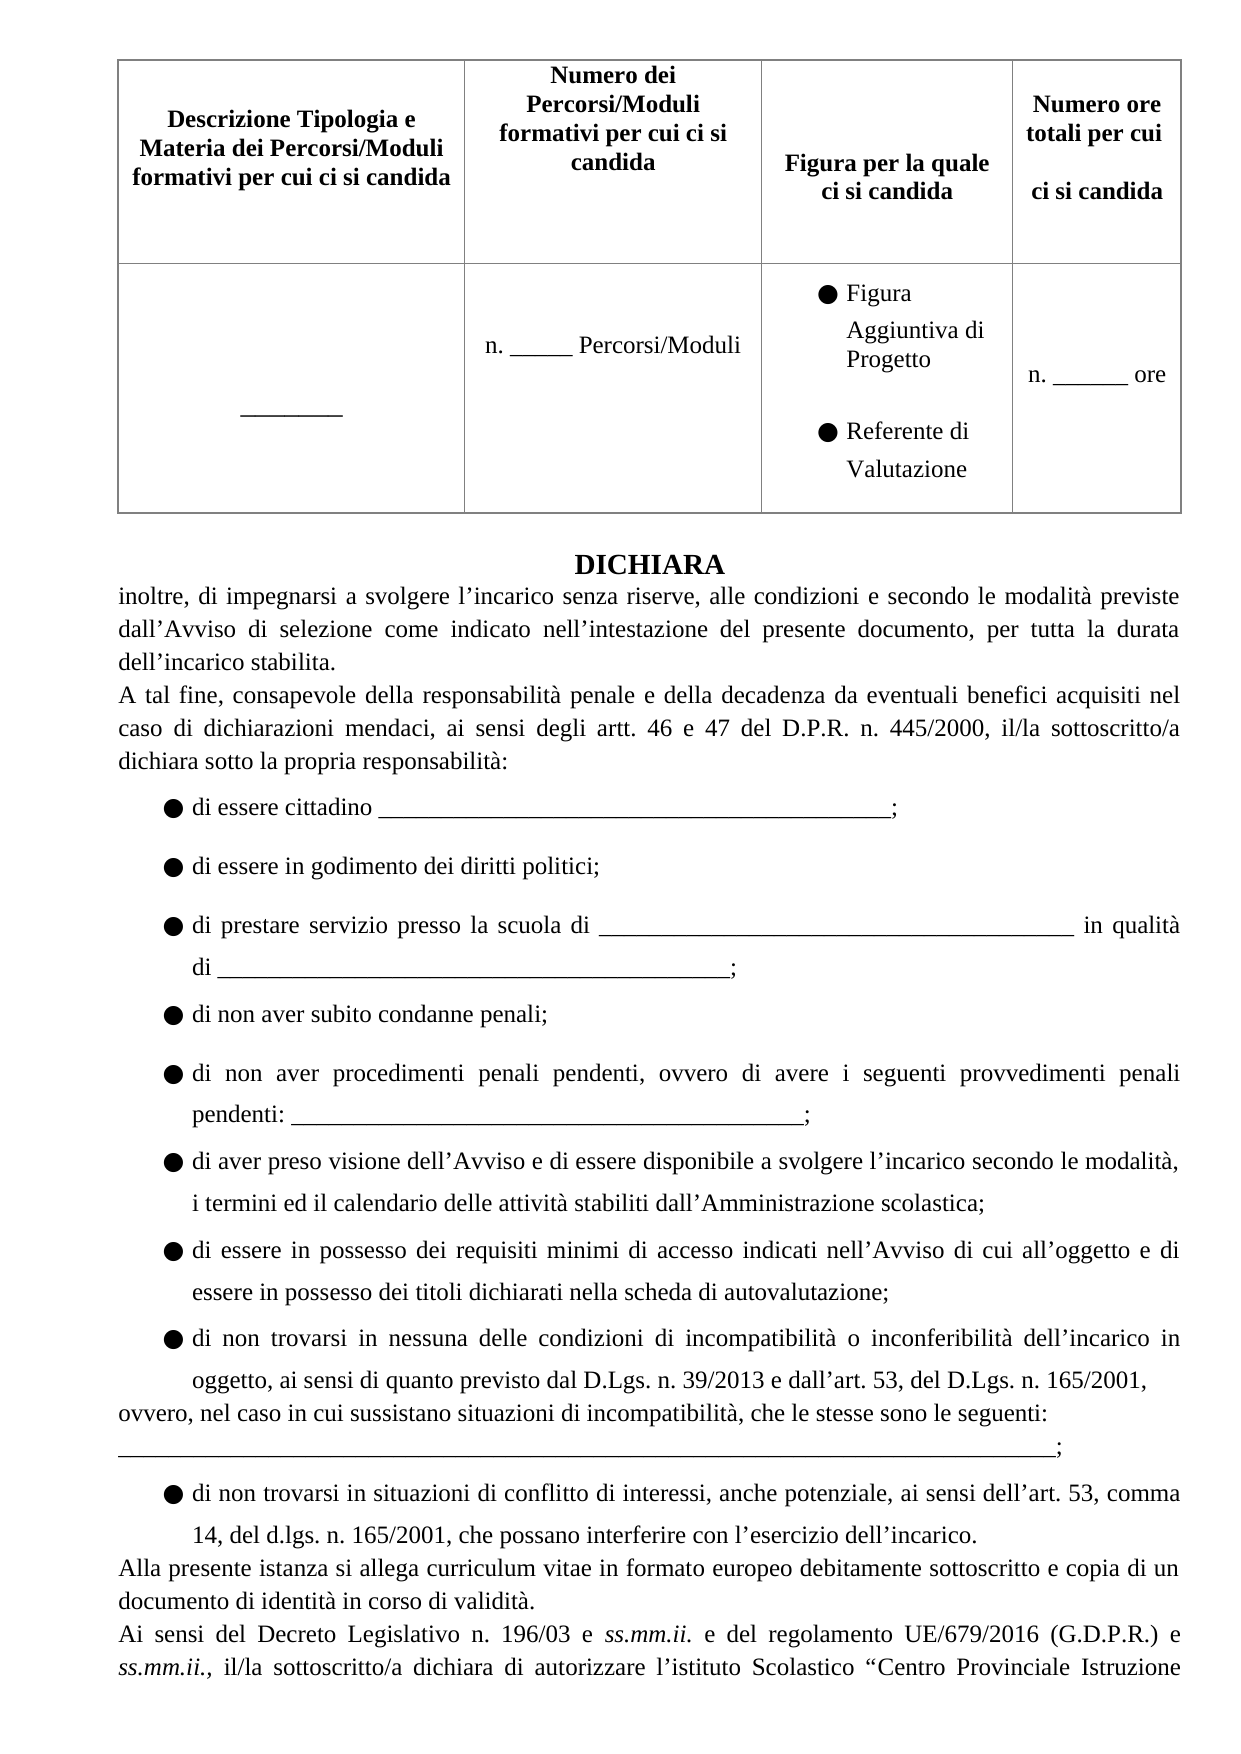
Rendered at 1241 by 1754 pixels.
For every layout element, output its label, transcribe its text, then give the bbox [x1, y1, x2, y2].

table_header Numero dei Percorsi/Moduli formativi per cui ci si candida [465, 61, 761, 263]
table_cell _______ [119, 264, 464, 512]
text A tal fine, consapevole della responsabilità penale e della decadenza da eventuali benefici acquisiti nel caso di dichiarazioni mendaci, ai sensi degli artt. 46 e 47 del D.P.R. n. 445/2000, il/la sottoscritto/a dichiara sotto la propria responsabilità: [118, 680, 1181, 774]
list di non trovarsi in situazioni di conflitto di interessi, anche potenziale, ai sensi dell’art. 53, comma 14, del d.lgs. n. 165/2001, che possano interferire con l’esercizio dell’incarico. [162, 1464, 1181, 1548]
table_header Descrizione Tipologia e Materia dei Percorsi/Moduli formativi per cui ci si candida [119, 61, 464, 263]
list di non aver subito condanne penali; [162, 985, 1181, 1036]
list di essere in possesso dei requisiti minimi di accesso indicati nell’Avviso di cui all’oggetto e di essere in possesso dei titoli dichiarati nella scheda di autovalutazione; [162, 1221, 1181, 1305]
subtitle DICHIARA [118, 514, 1181, 581]
table_header Figura per la quale ci si candida [762, 61, 1012, 263]
text ovvero, nel caso in cui sussistano situazioni di incompatibilità, che le stesse sono le seguenti: [118, 1398, 1181, 1427]
list di essere cittadino _________________________________________; [162, 779, 1181, 830]
table_cell n. ______ ore [1013, 264, 1180, 512]
table_header Numero ore totali per cui ci si candida [1013, 61, 1180, 263]
list di prestare servizio presso la scuola di ______________________________________ in qualità di _________________________________________; [162, 897, 1181, 981]
text Ai sensi del Decreto Legislativo n. 196/03 e ss.mm.ii. e del regolamento UE/679/2016 (G.D.P.R.) e ss.mm.ii., il/la sottoscritto/a dichiara di autorizzare l’istituto Scolastico “Centro Provinciale Istruzione [118, 1619, 1181, 1681]
list di non trovarsi in nessuna delle condizioni di incompatibilità o inconferibilità dell’incarico in oggetto, ai sensi di quanto previsto dal D.Lgs. n. 39/2013 e dall’art. 53, del D.Lgs. n. 165/2001, [162, 1309, 1181, 1394]
list di non aver procedimenti penali pendenti, ovvero di avere i seguenti provvedimenti penali pendenti: _________________________________________; [162, 1044, 1181, 1128]
list di aver preso visione dell’Avviso e di essere disponibile a svolgere l’incarico secondo le modalità, i termini ed il calendario delle attività stabiliti dall’Amministrazione scolastica; [162, 1132, 1181, 1217]
table_cell Figura Aggiuntiva di Progetto Referente di Valutazione [762, 264, 1012, 512]
text Alla presente istanza si allega curriculum vitae in formato europeo debitamente sottoscritto e copia di un documento di identità in corso di validità. [118, 1553, 1181, 1614]
text ___________________________________________________________________________; [118, 1431, 1181, 1460]
table_cell n. _____ Percorsi/Moduli [465, 264, 761, 512]
list di essere in godimento dei diritti politici; [162, 838, 1181, 889]
text inoltre, di impegnarsi a svolgere l’incarico senza riserve, alle condizioni e secondo le modalità previste dall’Avviso di selezione come indicato nell’intestazione del presente documento, per tutta la durata dell’incarico stabilita. [118, 581, 1181, 676]
